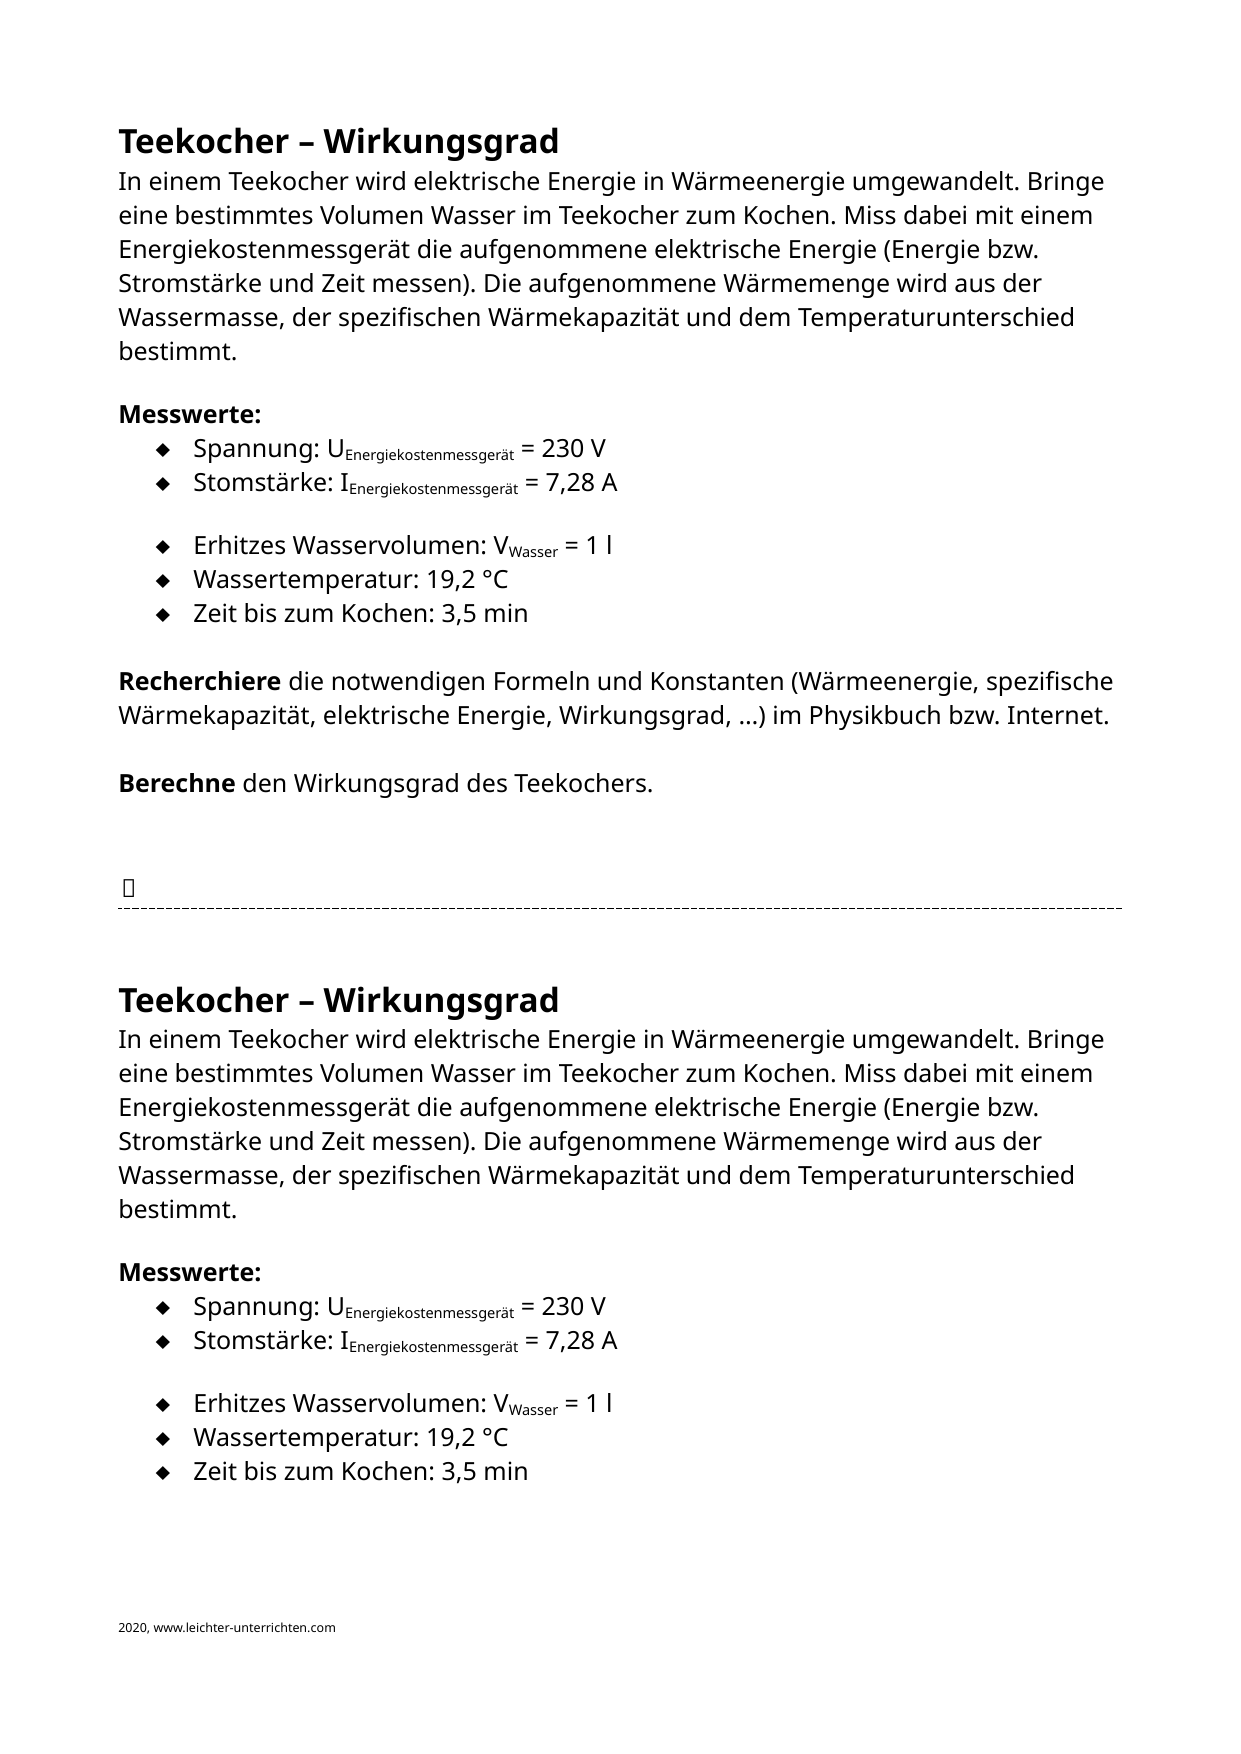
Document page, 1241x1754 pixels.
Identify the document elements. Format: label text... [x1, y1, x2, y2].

list Zeit bis zum Kochen: 3,5 min [156, 1454, 1122, 1522]
text  [118, 868, 1122, 908]
list Spannung: UEnergiekostenmessgerät = 230 V [156, 431, 1122, 465]
list Stomstärke: IEnergiekostenmessgerät = 7,28 A [156, 1323, 1122, 1386]
text Berechne den Wirkungsgrad des Teekochers. [118, 766, 1122, 800]
text Teekocher – Wirkungsgrad [118, 118, 1122, 163]
list Erhitzes Wasservolumen: VWasser = 1 l [156, 528, 1122, 562]
list Zeit bis zum Kochen: 3,5 min [156, 596, 1122, 664]
list Wassertemperatur: 19,2 °C [156, 562, 1122, 596]
list Erhitzes Wasservolumen: VWasser = 1 l [156, 1386, 1122, 1420]
text In einem Teekocher wird elektrische Energie in Wärmeenergie umgewandelt. Bringe eine bestimmtes Volumen Wasser im Teekocher zum Kochen. Miss dabei mit einem Energiekostenmessgerät die aufgenommene elektrische Energie (Energie bzw. Stromstärke und Zeit messen). Die aufgenommene Wärmemenge wird aus der Wassermasse, der spezifischen Wärmekapazität und dem Temperaturunterschied bestimmt. [118, 163, 1122, 368]
text Messwerte: [118, 1255, 1122, 1289]
text Recherchiere die notwendigen Formeln und Konstanten (Wärmeenergie, spezifische Wärmekapazität, elektrische Energie, Wirkungsgrad, …) im Physikbuch bzw. Internet. [118, 664, 1122, 732]
text Messwerte: [118, 397, 1122, 431]
list Wassertemperatur: 19,2 °C [156, 1420, 1122, 1454]
text In einem Teekocher wird elektrische Energie in Wärmeenergie umgewandelt. Bringe eine bestimmtes Volumen Wasser im Teekocher zum Kochen. Miss dabei mit einem Energiekostenmessgerät die aufgenommene elektrische Energie (Energie bzw. Stromstärke und Zeit messen). Die aufgenommene Wärmemenge wird aus der Wassermasse, der spezifischen Wärmekapazität und dem Temperaturunterschied bestimmt. [118, 1022, 1122, 1226]
text Teekocher – Wirkungsgrad [118, 976, 1122, 1022]
list Spannung: UEnergiekostenmessgerät = 230 V [156, 1289, 1122, 1323]
list Stomstärke: IEnergiekostenmessgerät = 7,28 A [156, 465, 1122, 528]
